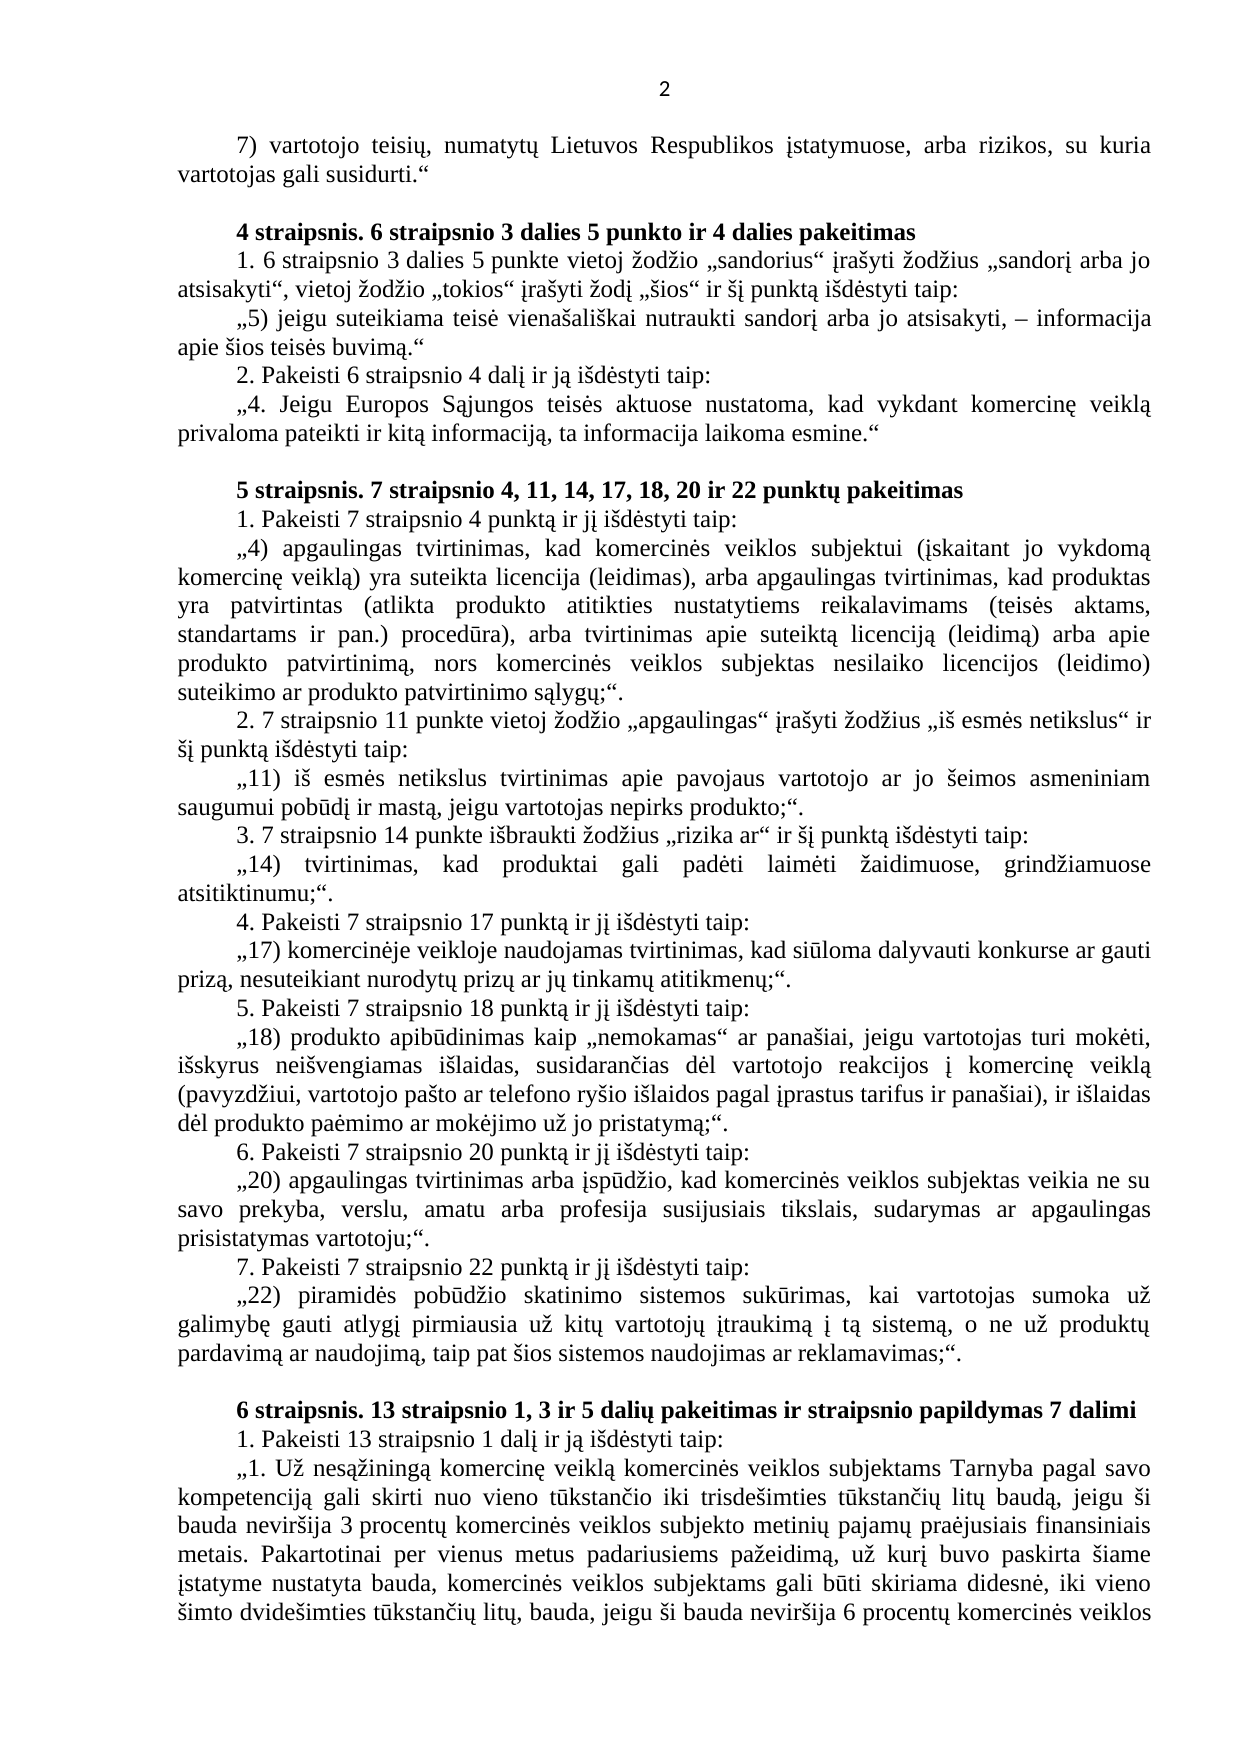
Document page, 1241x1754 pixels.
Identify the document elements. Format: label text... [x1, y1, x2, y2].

text 1. Pakeisti 13 straipsnio 1 dalį ir ją išdėstyti taip: [177, 1424, 1152, 1453]
text 2. 7 straipsnio 11 punkte vietoj žodžio „apgaulingas“ įrašyti žodžius „iš esmės netikslus“ ir šį punktą išdėstyti taip: [177, 706, 1152, 763]
text „1. Už nesąžiningą komercinę veiklą komercinės veiklos subjektams Tarnyba pagal savo kompetenciją gali skirti nuo vieno tūkstančio iki trisdešimties tūkstančių litų baudą, jeigu ši bauda neviršija 3 procentų komercinės veiklos subjekto metinių pajamų praėjusiais finansiniais metais. Pakartotinai per vienus metus padariusiems pažeidimą, už kurį buvo paskirta šiame įstatyme nustatyta bauda, komercinės veiklos subjektams gali būti skiriama didesnė, iki vieno šimto dvidešimties tūkstančių litų, bauda, jeigu ši bauda neviršija 6 procentų komercinės veiklos [177, 1453, 1152, 1626]
text 5. Pakeisti 7 straipsnio 18 punktą ir jį išdėstyti taip: [177, 993, 1152, 1022]
text 6 straipsnis. 13 straipsnio 1, 3 ir 5 dalių pakeitimas ir straipsnio papildymas 7 dalimi [236, 1396, 1152, 1424]
text 3. 7 straipsnio 14 punkte išbraukti žodžius „rizika ar“ ir šį punktą išdėstyti taip: [177, 821, 1152, 849]
text „11) iš esmės netikslus tvirtinimas apie pavojaus vartotojo ar jo šeimos asmeniniam saugumui pobūdį ir mastą, jeigu vartotojas nepirks produkto;“. [177, 763, 1152, 821]
text „20) apgaulingas tvirtinimas arba įspūdžio, kad komercinės veiklos subjektas veikia ne su savo prekyba, verslu, amatu arba profesija susijusiais tikslais, sudarymas ar apgaulingas prisistatymas vartotoju;“. [177, 1166, 1152, 1252]
text 6. Pakeisti 7 straipsnio 20 punktą ir jį išdėstyti taip: [177, 1137, 1152, 1166]
text 2. Pakeisti 6 straipsnio 4 dalį ir ją išdėstyti taip: [177, 361, 1152, 389]
text „18) produkto apibūdinimas kaip „nemokamas“ ar panašiai, jeigu vartotojas turi mokėti, išskyrus neišvengiamas išlaidas, susidarančias dėl vartotojo reakcijos į komercinę veiklą (pavyzdžiui, vartotojo pašto ar telefono ryšio išlaidos pagal įprastus tarifus ir panašiai), ir išlaidas dėl produkto paėmimo ar mokėjimo už jo pristatymą;“. [177, 1022, 1152, 1137]
text 7) vartotojo teisių, numatytų Lietuvos Respublikos įstatymuose, arba rizikos, su kuria vartotojas gali susidurti.“ [177, 131, 1152, 188]
text 1. Pakeisti 7 straipsnio 4 punktą ir jį išdėstyti taip: [177, 504, 1152, 533]
text „4. Jeigu Europos Sąjungos teisės aktuose nustatoma, kad vykdant komercinę veiklą privaloma pateikti ir kitą informaciją, ta informacija laikoma esmine.“ [177, 389, 1152, 447]
text 5 straipsnis. 7 straipsnio 4, 11, 14, 17, 18, 20 ir 22 punktų pakeitimas [177, 476, 1152, 504]
text „14) tvirtinimas, kad produktai gali padėti laimėti žaidimuose, grindžiamuose atsitiktinumu;“. [177, 849, 1152, 907]
text „17) komercinėje veikloje naudojamas tvirtinimas, kad siūloma dalyvauti konkurse ar gauti prizą, nesuteikiant nurodytų prizų ar jų tinkamų atitikmenų;“. [177, 936, 1152, 993]
text 1. 6 straipsnio 3 dalies 5 punkte vietoj žodžio „sandorius“ įrašyti žodžius „sandorį arba jo atsisakyti“, vietoj žodžio „tokios“ įrašyti žodį „šios“ ir šį punktą išdėstyti taip: [177, 246, 1152, 303]
text 7. Pakeisti 7 straipsnio 22 punktą ir jį išdėstyti taip: [177, 1252, 1152, 1281]
text „22) piramidės pobūdžio skatinimo sistemos sukūrimas, kai vartotojas sumoka už galimybę gauti atlygį pirmiausia už kitų vartotojų įtraukimą į tą sistemą, o ne už produktų pardavimą ar naudojimą, taip pat šios sistemos naudojimas ar reklamavimas;“. [177, 1281, 1152, 1367]
text „5) jeigu suteikiama teisė vienašališkai nutraukti sandorį arba jo atsisakyti, – informacija apie šios teisės buvimą.“ [177, 303, 1152, 361]
text 4 straipsnis. 6 straipsnio 3 dalies 5 punkto ir 4 dalies pakeitimas [177, 217, 1152, 246]
text 4. Pakeisti 7 straipsnio 17 punktą ir jį išdėstyti taip: [177, 907, 1152, 936]
text „4) apgaulingas tvirtinimas, kad komercinės veiklos subjektui (įskaitant jo vykdomą komercinę veiklą) yra suteikta licencija (leidimas), arba apgaulingas tvirtinimas, kad produktas yra patvirtintas (atlikta produkto atitikties nustatytiems reikalavimams (teisės aktams, standartams ir pan.) procedūra), arba tvirtinimas apie suteiktą licenciją (leidimą) arba apie produkto patvirtinimą, nors komercinės veiklos subjektas nesilaiko licencijos (leidimo) suteikimo ar produkto patvirtinimo sąlygų;“. [177, 533, 1152, 706]
